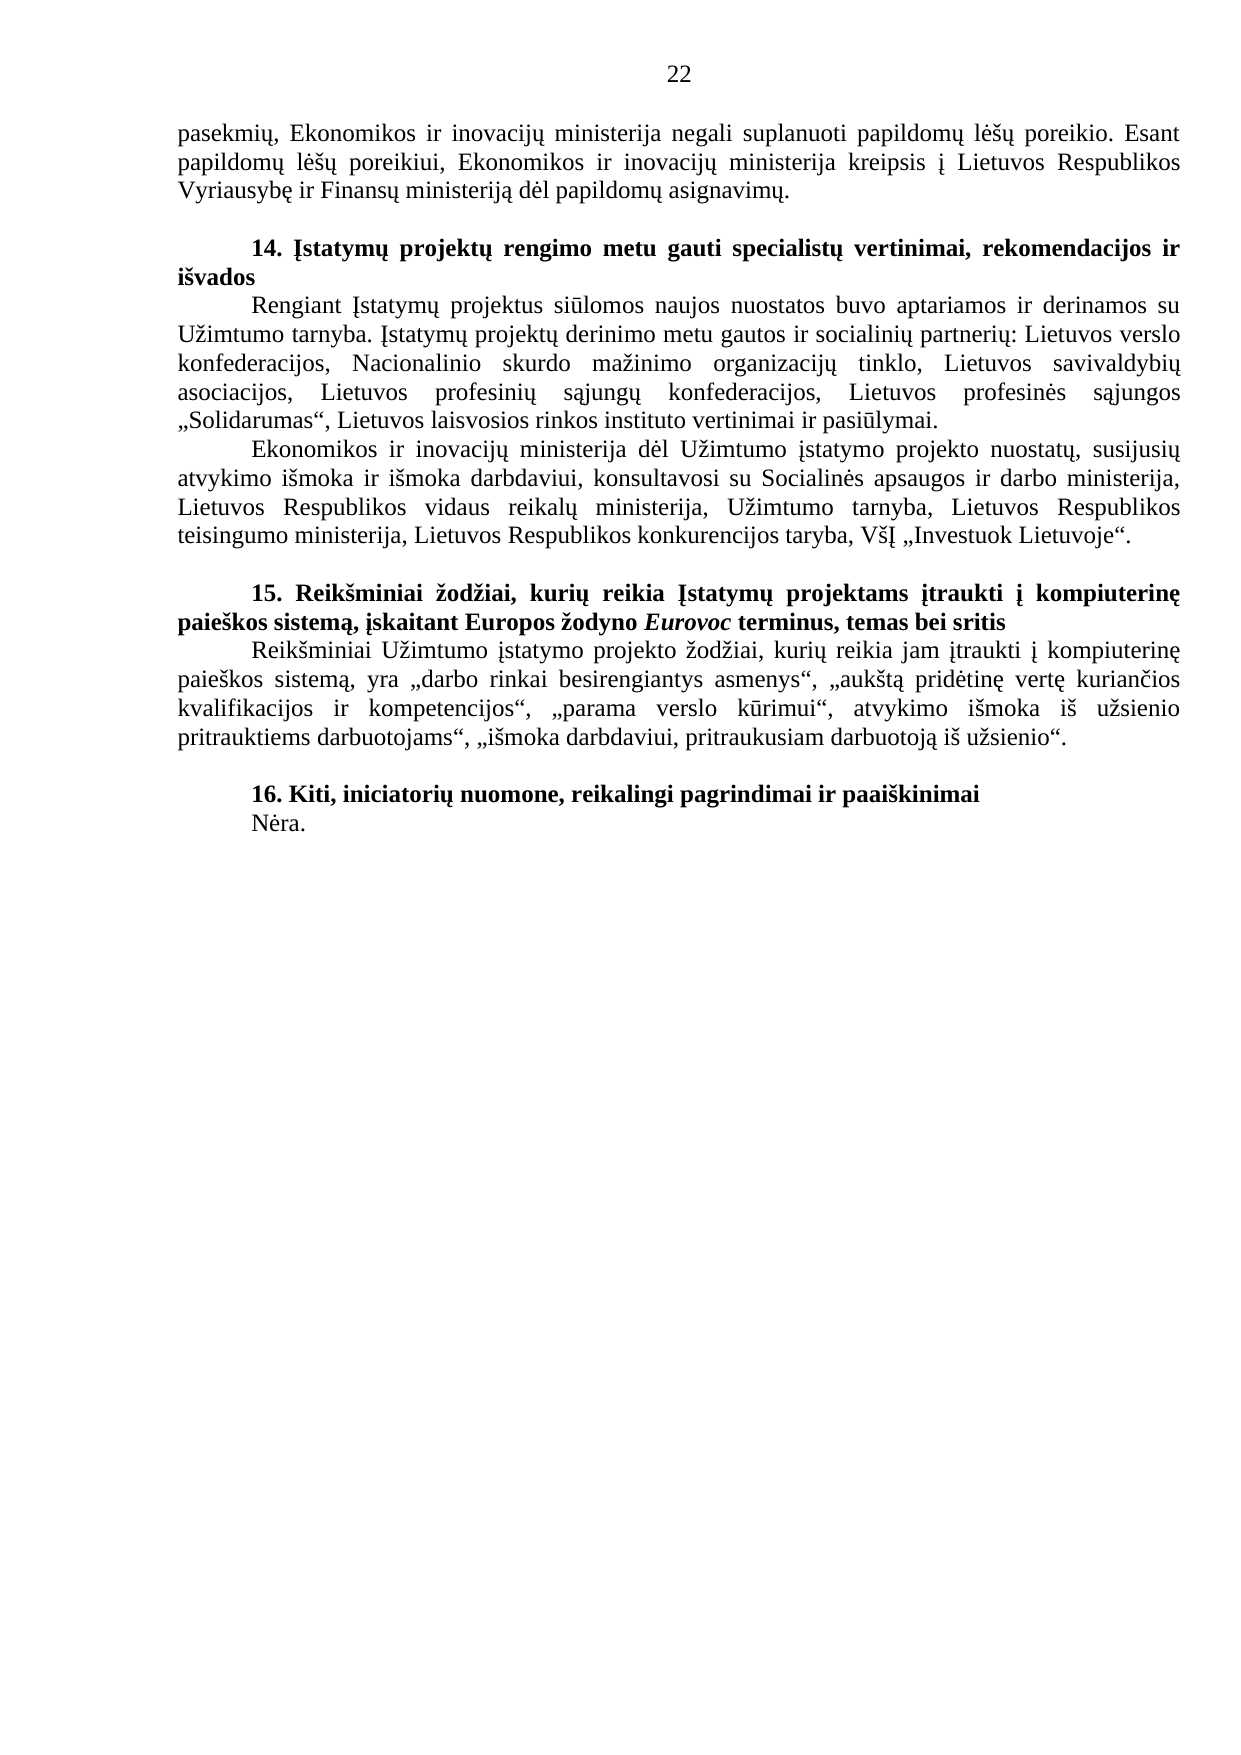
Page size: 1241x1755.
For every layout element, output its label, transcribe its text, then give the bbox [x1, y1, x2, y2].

text Reikšminiai Užimtumo įstatymo projekto žodžiai, kurių reikia jam įtraukti į kompiuterinę paieškos sistemą, yra „darbo rinkai besirengiantys asmenys“, „aukštą pridėtinę vertę kuriančios kvalifikacijos ir kompetencijos“, „parama verslo kūrimui“, atvykimo išmoka iš užsienio pritrauktiems darbuotojams“, „išmoka darbdaviui, pritraukusiam darbuotoją iš užsienio“. [177, 636, 1181, 751]
text Ekonomikos ir inovacijų ministerija dėl Užimtumo įstatymo projekto nuostatų, susijusių atvykimo išmoka ir išmoka darbdaviui, konsultavosi su Socialinės apsaugos ir darbo ministerija, Lietuvos Respublikos vidaus reikalų ministerija, Užimtumo tarnyba, Lietuvos Respublikos teisingumo ministerija, Lietuvos Respublikos konkurencijos taryba, VšĮ „Investuok Lietuvoje“. [177, 434, 1181, 549]
text 16. Kiti, iniciatorių nuomone, reikalingi pagrindimai ir paaiškinimai [177, 779, 1181, 808]
text pasekmių, Ekonomikos ir inovacijų ministerija negali suplanuoti papildomų lėšų poreikio. Esant papildomų lėšų poreikiui, Ekonomikos ir inovacijų ministerija kreipsis į Lietuvos Respublikos Vyriausybę ir Finansų ministeriją dėl papildomų asignavimų. [177, 118, 1181, 204]
text 15. Reikšminiai žodžiai, kurių reikia Įstatymų projektams įtraukti į kompiuterinę paieškos sistemą, įskaitant Europos žodyno Eurovoc terminus, temas bei sritis [177, 578, 1181, 636]
text Rengiant Įstatymų projektus siūlomos naujos nuostatos buvo aptariamos ir derinamos su Užimtumo tarnyba. Įstatymų projektų derinimo metu gautos ir socialinių partnerių: Lietuvos verslo konfederacijos, Nacionalinio skurdo mažinimo organizacijų tinklo, Lietuvos savivaldybių asociacijos, Lietuvos profesinių sąjungų konfederacijos, Lietuvos profesinės sąjungos „Solidarumas“, Lietuvos laisvosios rinkos instituto vertinimai ir pasiūlymai. [177, 291, 1181, 434]
text 14. Įstatymų projektų rengimo metu gauti specialistų vertinimai, rekomendacijos ir išvados [177, 233, 1181, 291]
text Nėra. [177, 808, 1181, 837]
